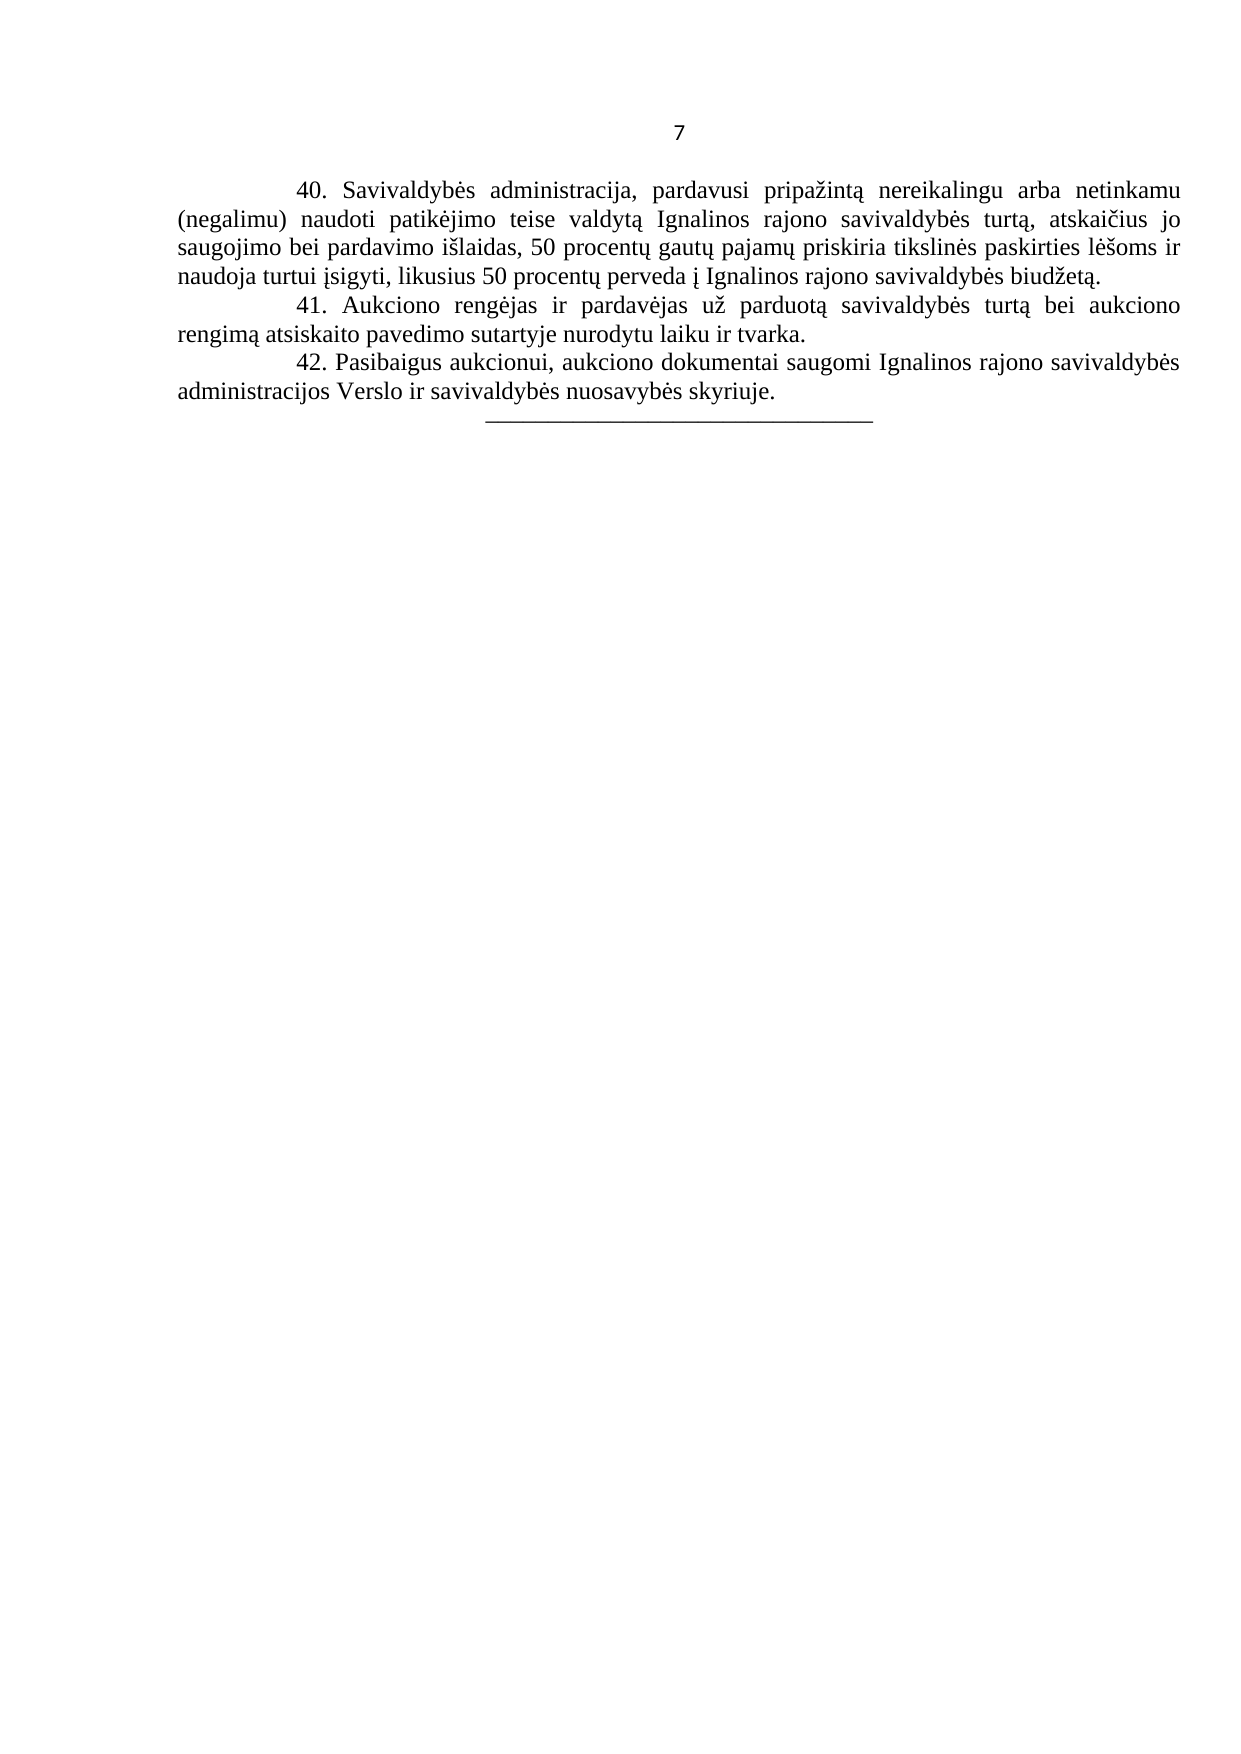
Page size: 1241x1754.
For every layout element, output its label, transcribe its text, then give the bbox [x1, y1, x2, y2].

text 41. Aukciono rengėjas ir pardavėjas už parduotą savivaldybės turtą bei aukciono rengimą atsiskaito pavedimo sutartyje nurodytu laiku ir tvarka. [177, 290, 1181, 347]
text ––––––––––––––––––––––––––––––– [177, 405, 1181, 434]
text 42. Pasibaigus aukcionui, aukciono dokumentai saugomi Ignalinos rajono savivaldybės administracijos Verslo ir savivaldybės nuosavybės skyriuje. [177, 347, 1181, 405]
text 40. Savivaldybės administracija, pardavusi pripažintą nereikalingu arba netinkamu (negalimu) naudoti patikėjimo teise valdytą Ignalinos rajono savivaldybės turtą, atskaičius jo saugojimo bei pardavimo išlaidas, 50 procentų gautų pajamų priskiria tikslinės paskirties lėšoms ir naudoja turtui įsigyti, likusius 50 procentų perveda į Ignalinos rajono savivaldybės biudžetą. [177, 175, 1181, 290]
